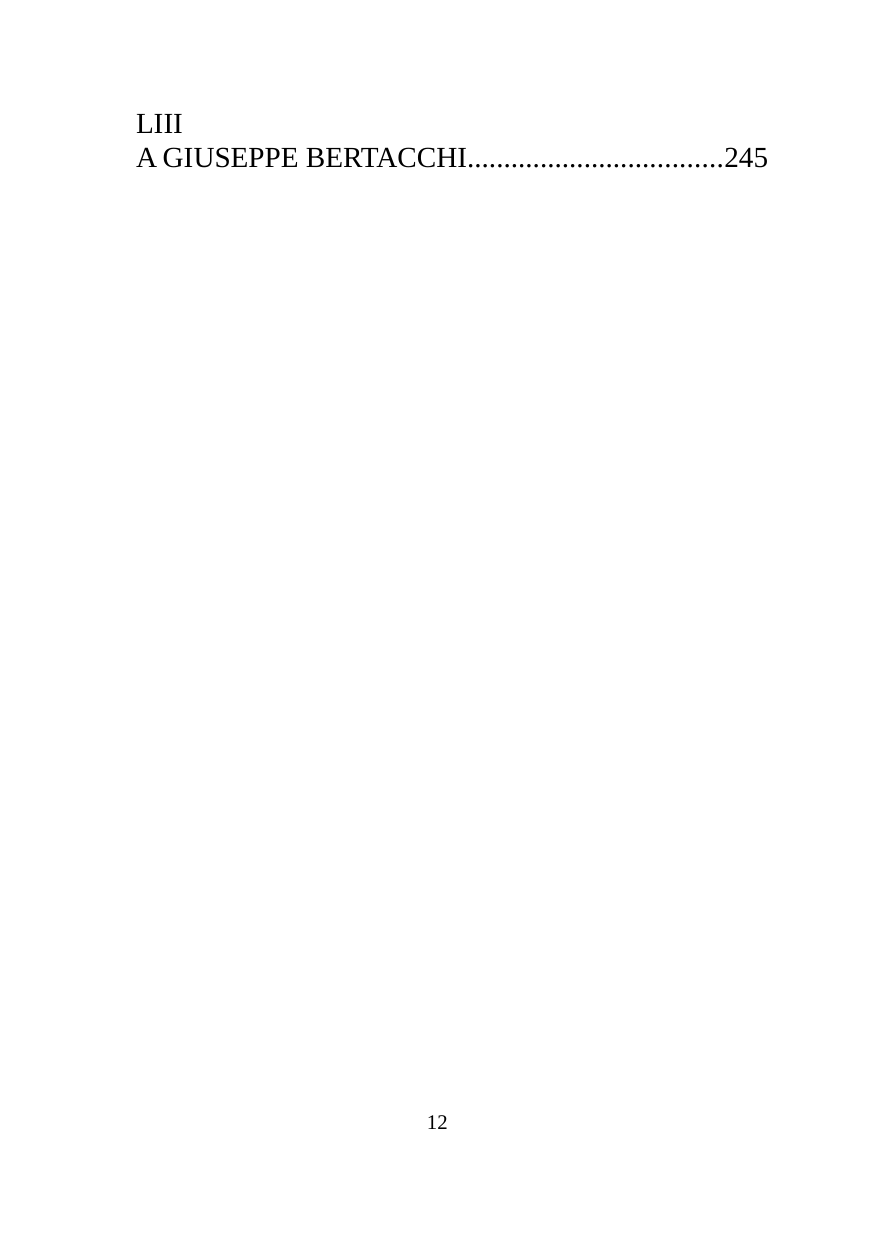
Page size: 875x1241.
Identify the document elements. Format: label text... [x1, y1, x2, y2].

text LIII A GIUSEPPE BERTACCHI 245 [136, 106, 768, 173]
